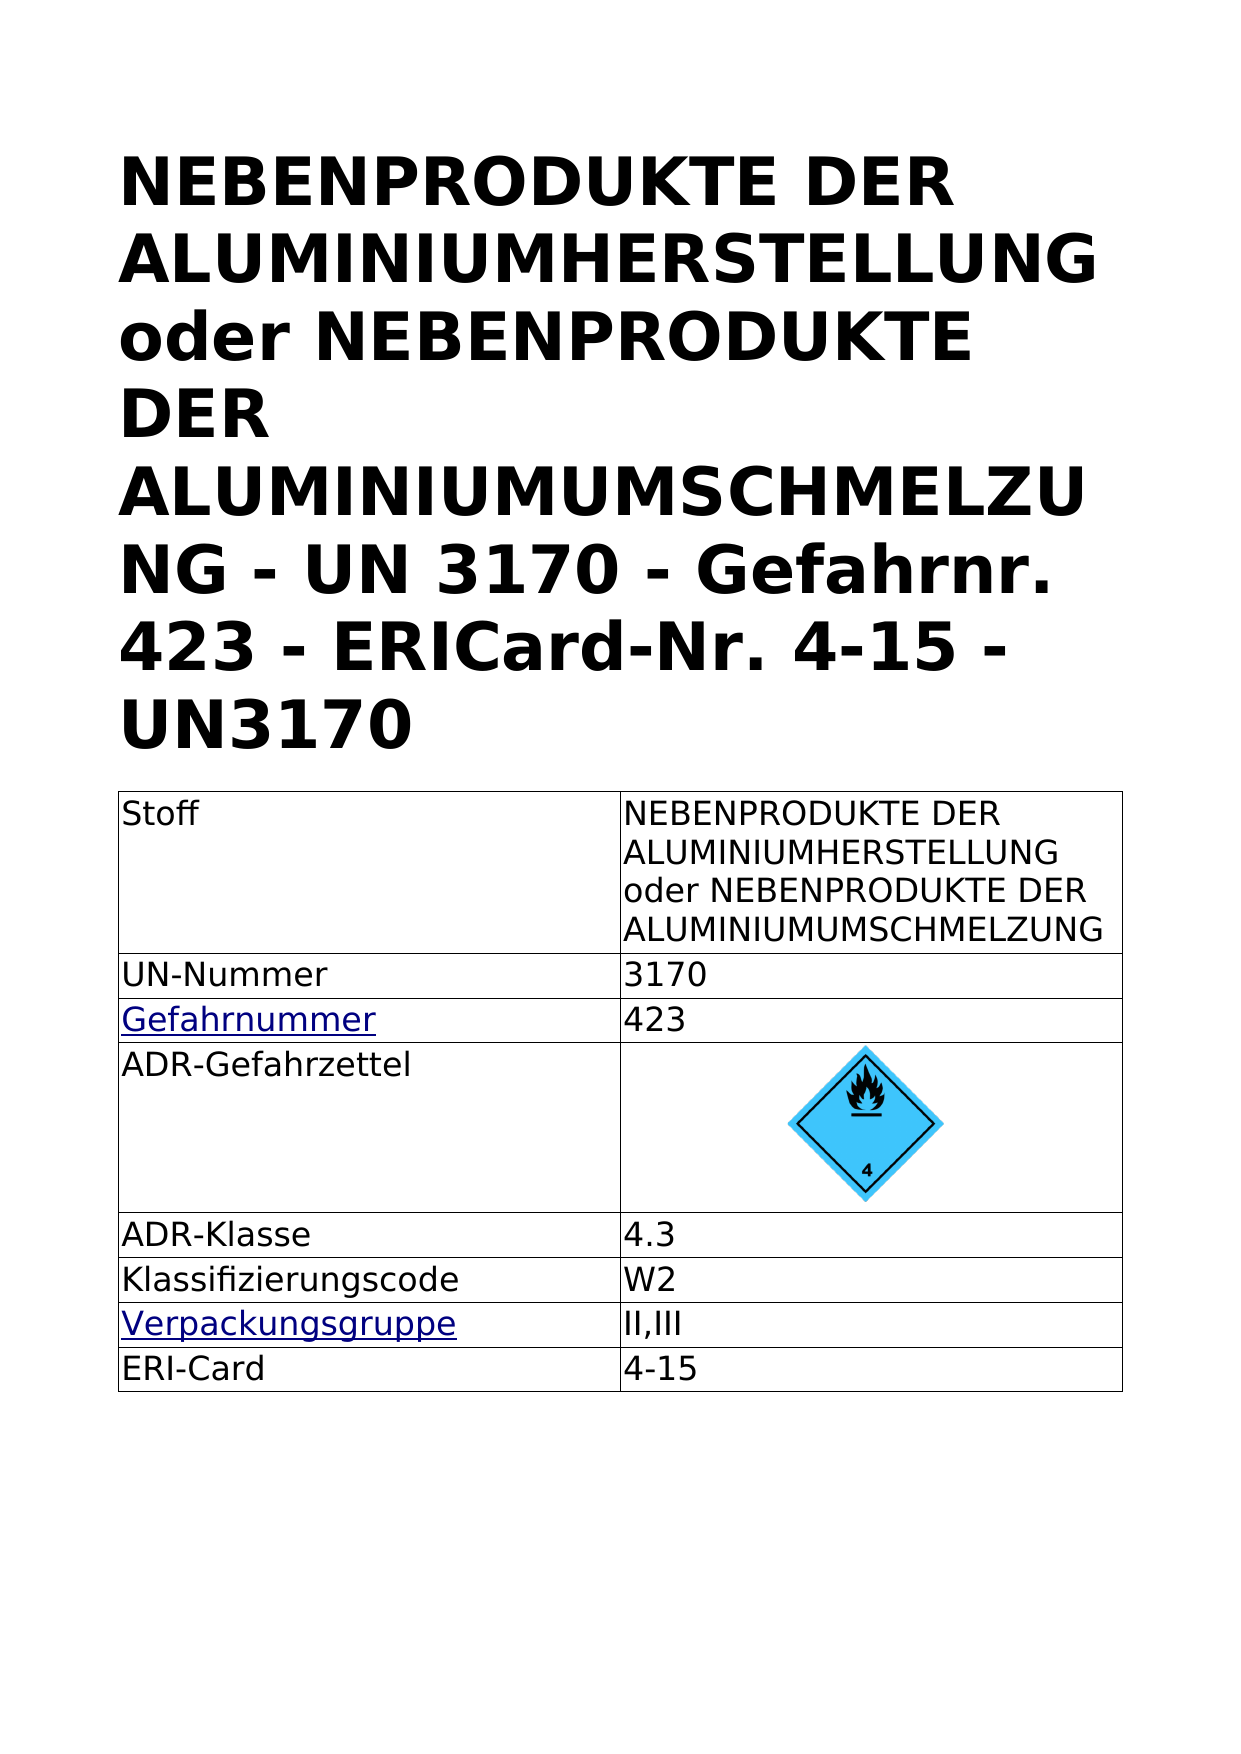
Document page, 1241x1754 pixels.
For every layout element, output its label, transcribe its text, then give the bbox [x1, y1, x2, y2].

table_cell Gefahrnummer [119, 999, 620, 1042]
table_cell Verpackungsgruppe [119, 1303, 620, 1347]
table_cell ERI-Card [119, 1348, 620, 1391]
table_cell W2 [621, 1258, 1122, 1302]
table_header Stoff [119, 792, 620, 953]
table_cell UN-Nummer [119, 954, 620, 997]
table_header NEBENPRODUKTE DER ALUMINIUMHERSTELLUNG oder NEBENPRODUKTE DER ALUMINIUMUMSCHMELZUNG [621, 792, 1122, 953]
table_cell II,III [621, 1303, 1122, 1347]
picture [787, 1045, 944, 1202]
table_cell 423 [621, 999, 1122, 1042]
table_cell ADR-Klasse [119, 1213, 620, 1257]
table_cell 3170 [621, 954, 1122, 997]
table_cell [621, 1043, 1122, 1212]
table_cell Klassifizierungscode [119, 1258, 620, 1302]
table_cell 4-15 [621, 1348, 1122, 1391]
table_cell 4.3 [621, 1213, 1122, 1257]
subtitle NEBENPRODUKTE DER ALUMINIUMHERSTELLUNG oder NEBENPRODUKTE DER ALUMINIUMUMSCHMELZUNG - UN 3170 - Gefahrnr. 423 - ERICard-Nr. 4-15 - UN3170 [118, 143, 1122, 764]
table_cell ADR-Gefahrzettel [119, 1043, 620, 1212]
